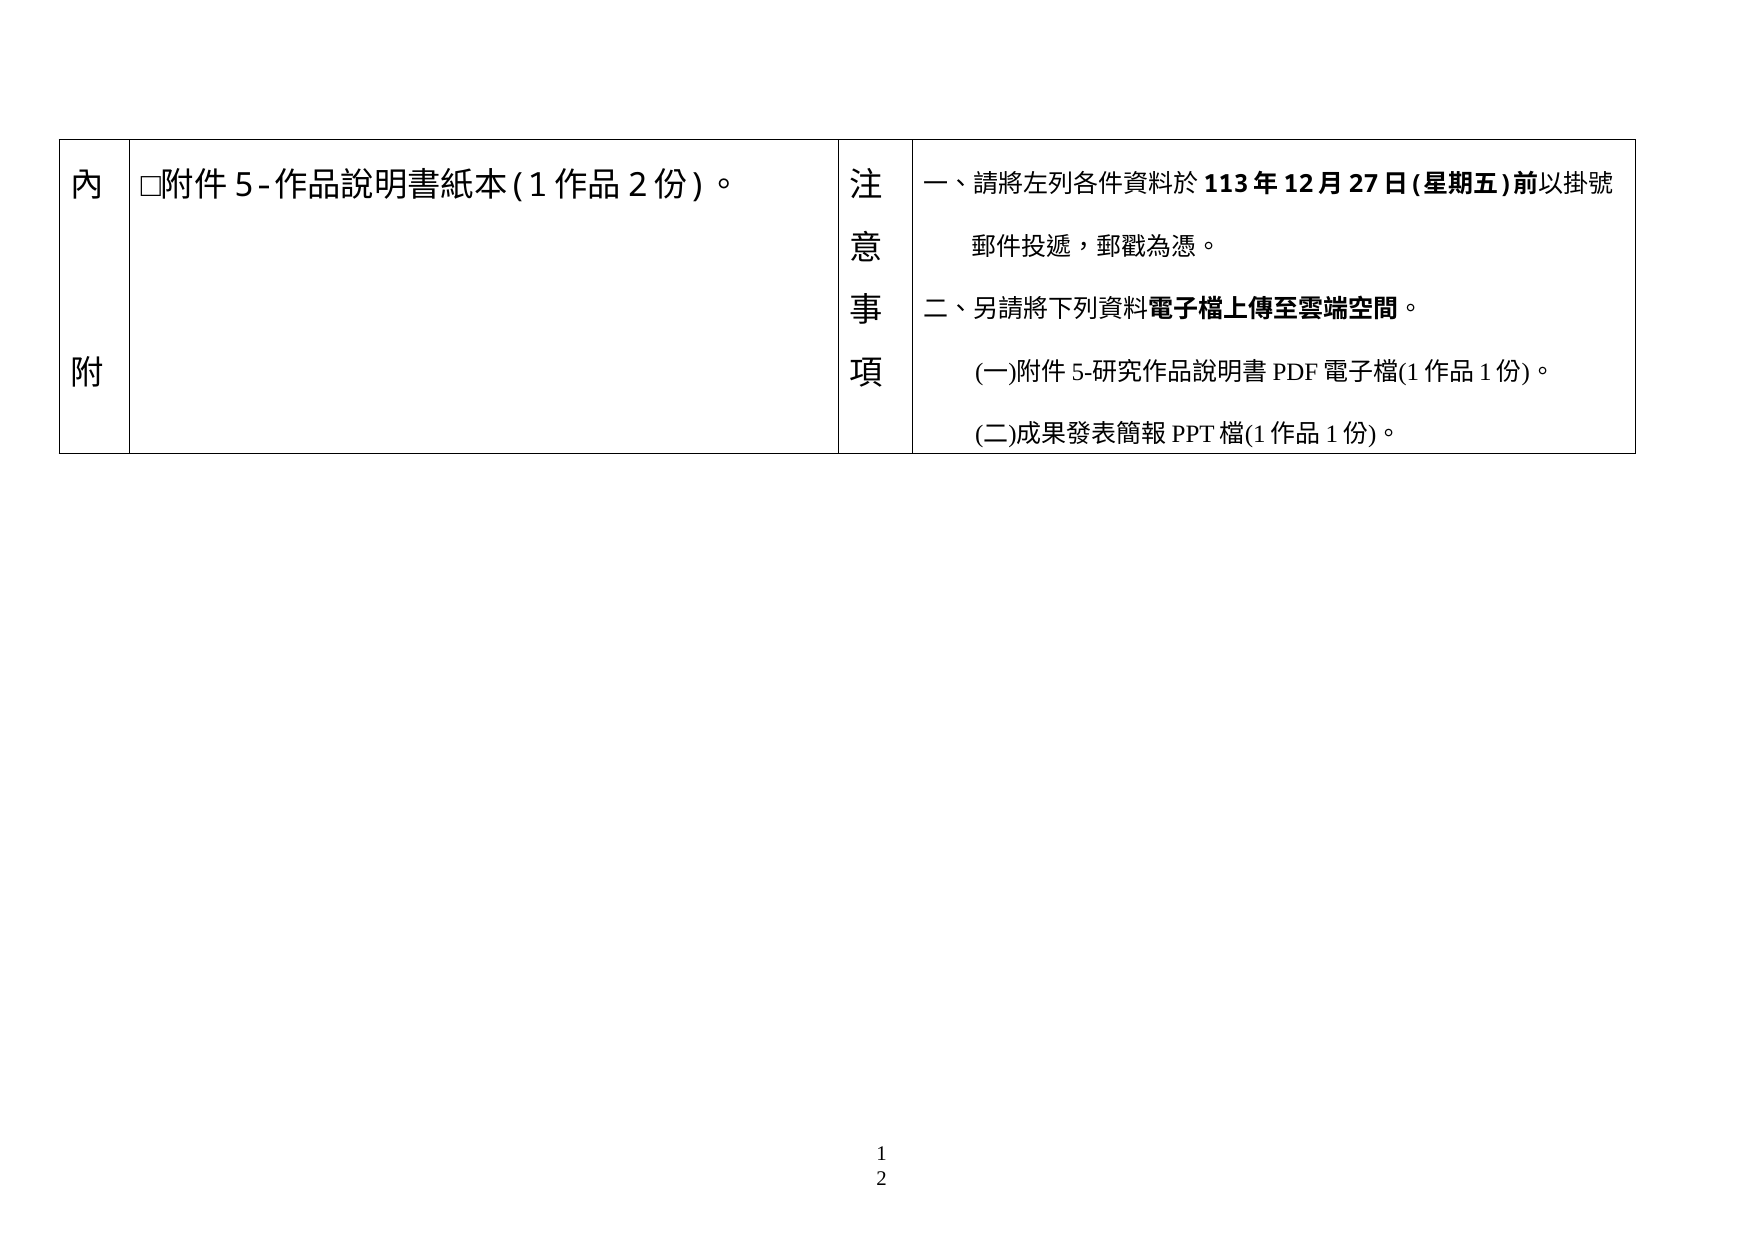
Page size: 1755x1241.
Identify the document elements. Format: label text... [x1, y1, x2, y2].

table_header 注意事項 [839, 140, 912, 453]
table_header □附件5-作品說明書紙本(1作品2份)。 [130, 140, 838, 453]
table_header 內 附 [60, 140, 129, 453]
table_header 一、請將左列各件資料於113年12月27日(星期五)前以掛號郵件投遞，郵戳為憑。 二、另請將下列資料電子檔上傳至雲端空間。 (一)附件5-研究作品說明書PDF電子檔(1作品1份)。 (二)成果發表簡報PPT檔(1作品1份)。 [913, 140, 1635, 453]
